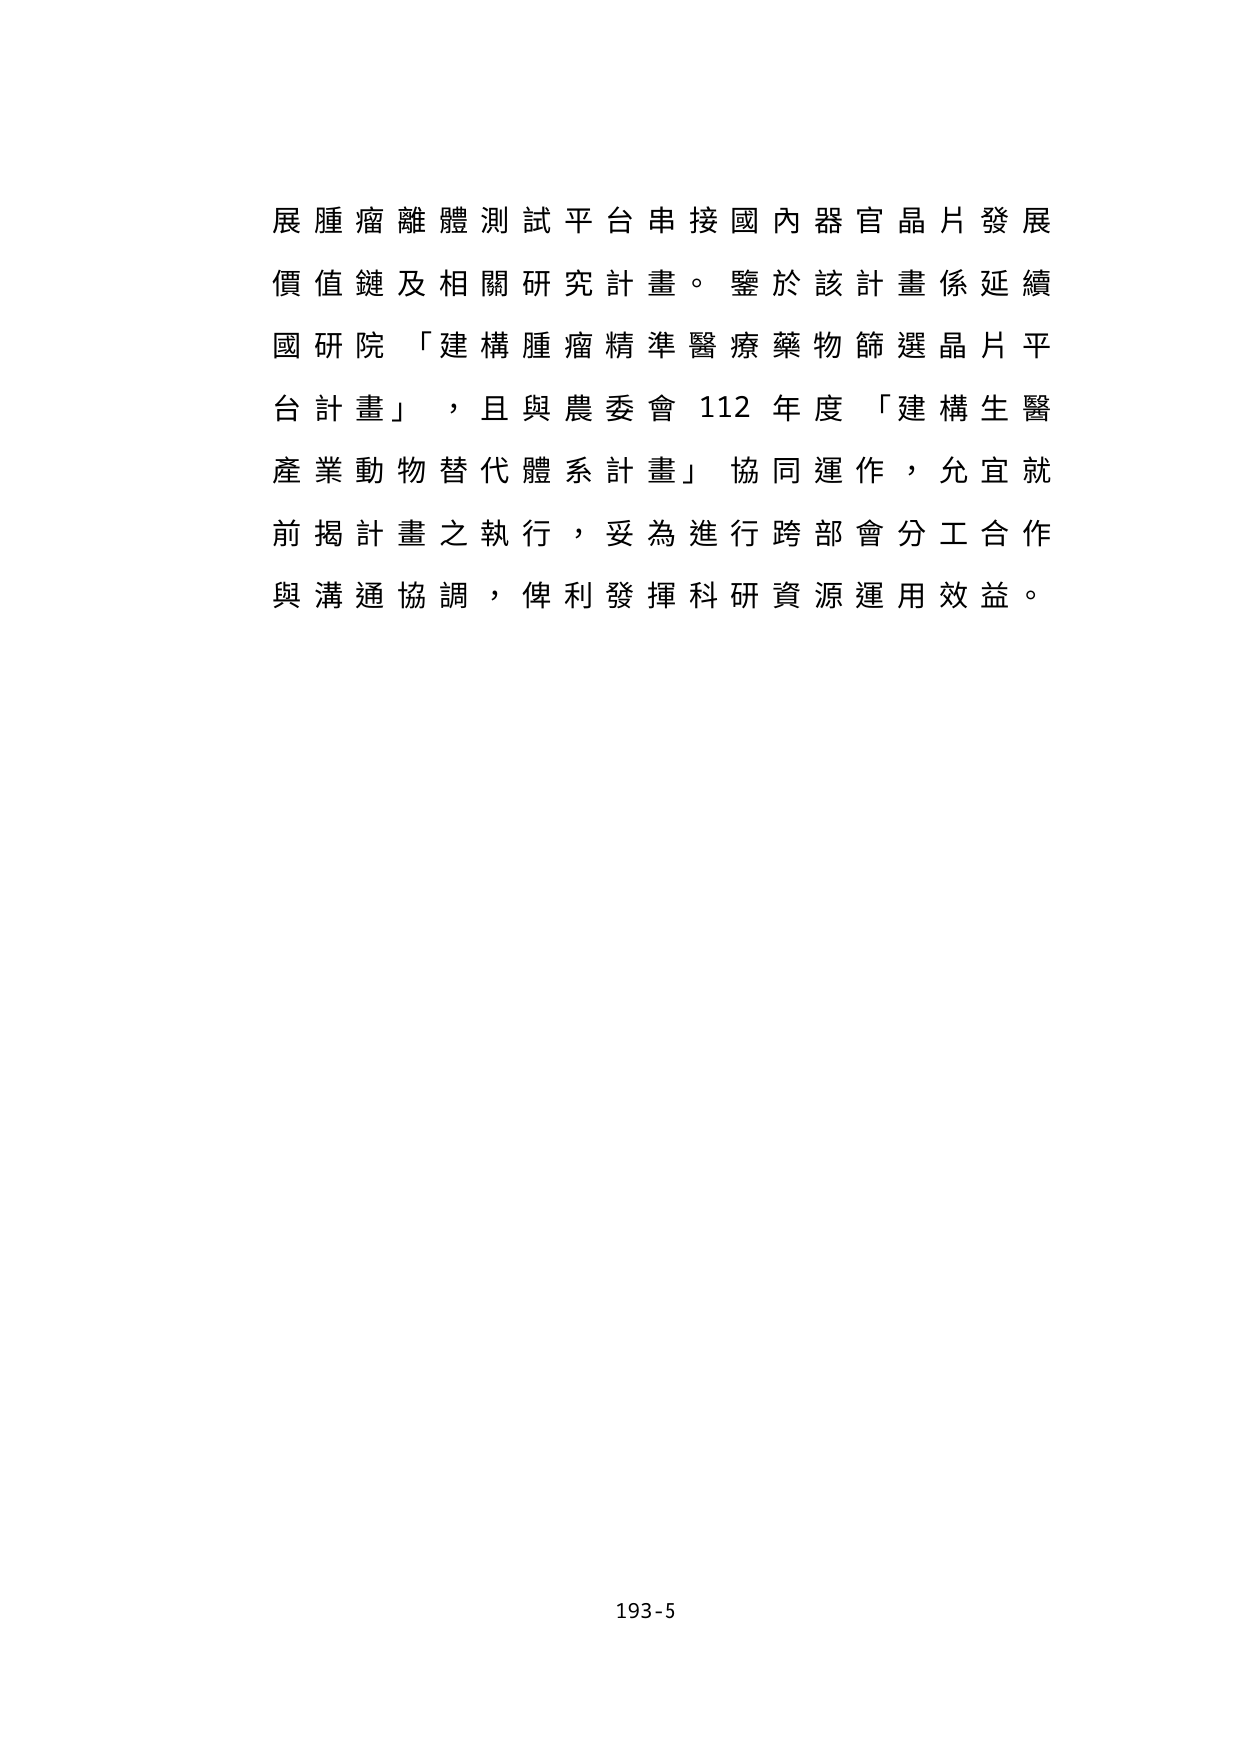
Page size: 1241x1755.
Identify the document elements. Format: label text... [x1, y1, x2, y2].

text 展腫瘤離體測試平台串接國內器官晶片發展價值鏈及相關研究計畫。鑒於該計畫係延續國研院「建構腫瘤精準醫療藥物篩選晶片平台計畫」，且與農委會112年度「建構生醫產業動物替代體系計畫」協同運作，允宜就前揭計畫之執行，妥為進行跨部會分工合作與溝通協調，俾利發揮科研資源運用效益。 [242, 177, 1058, 615]
